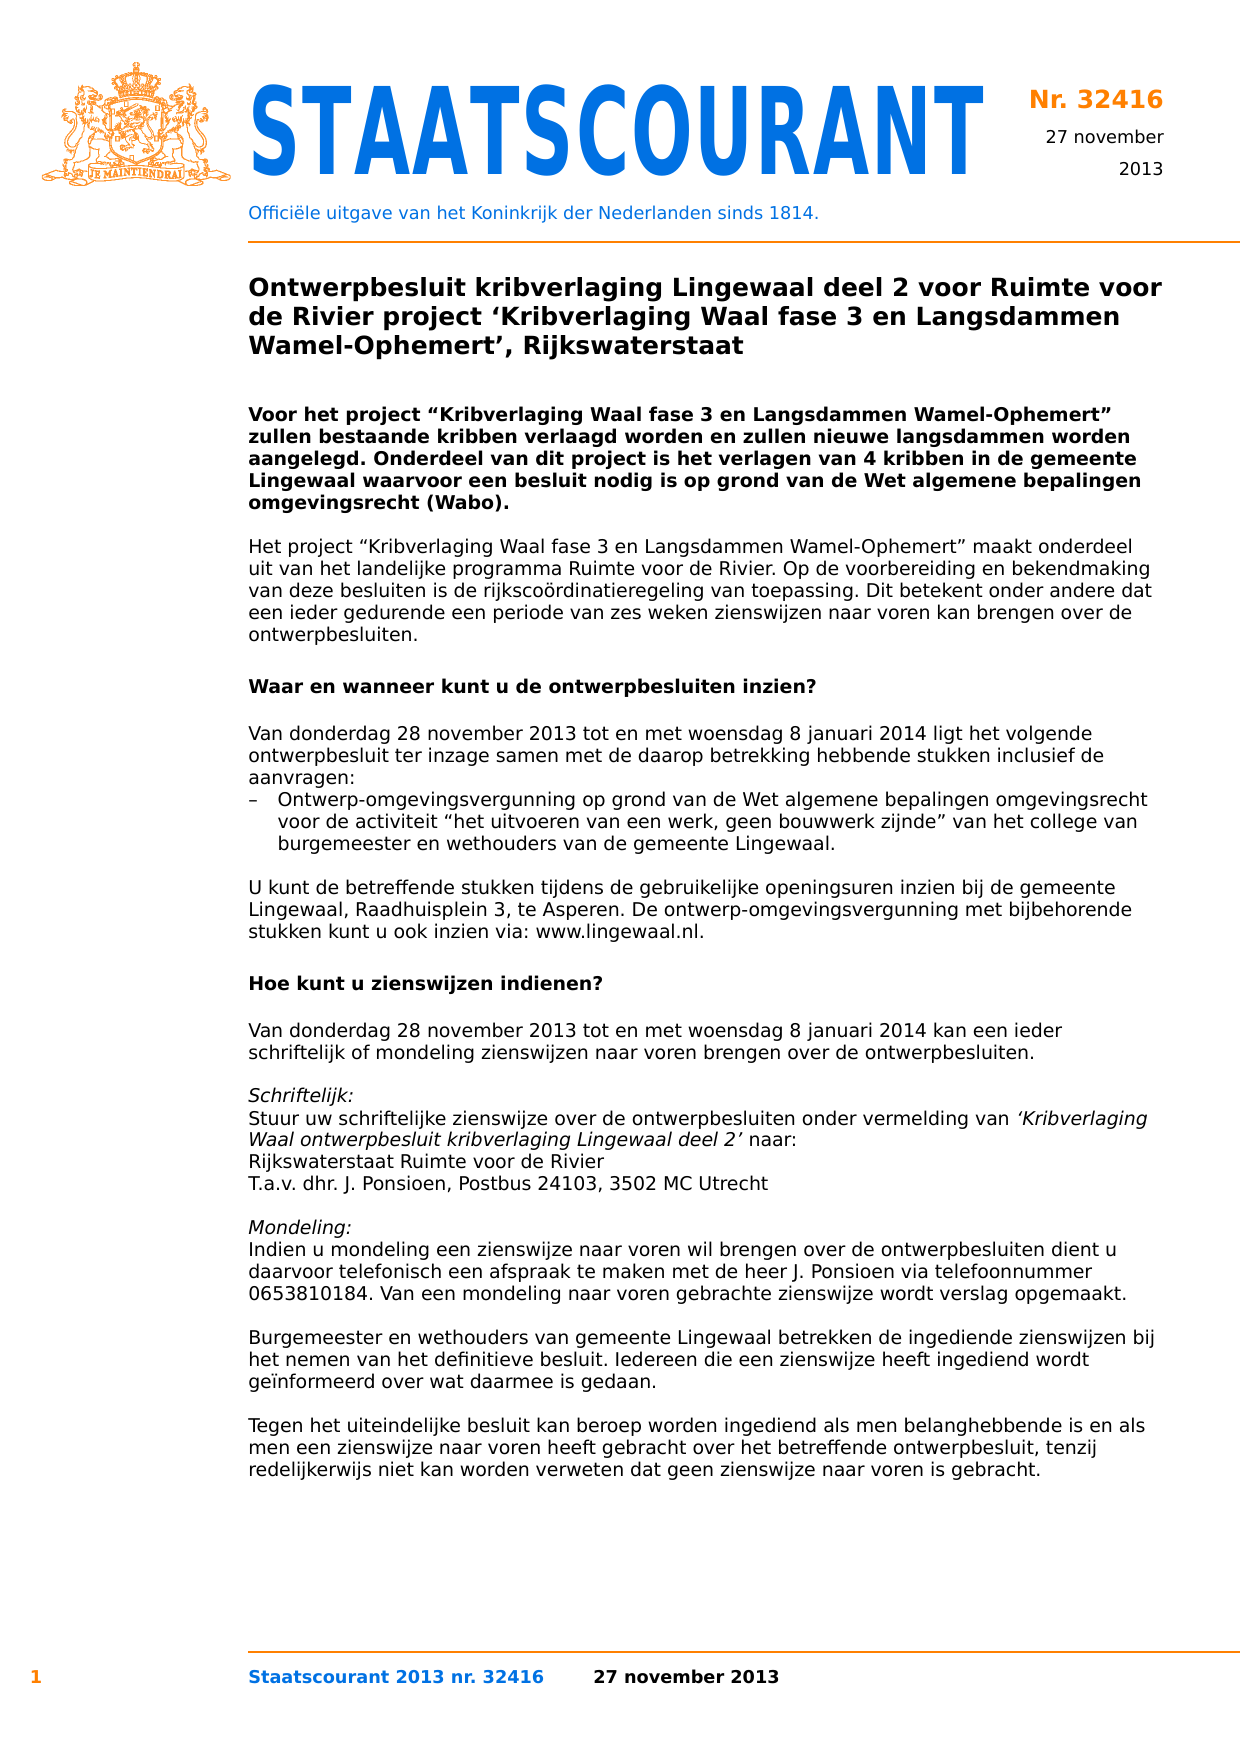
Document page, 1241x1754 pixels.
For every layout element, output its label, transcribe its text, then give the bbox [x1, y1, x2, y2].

picture [41, 62, 231, 186]
text Mondeling: [248, 1217, 1163, 1239]
subtitle Hoe kunt u zienswijzen indienen? [248, 973, 1163, 994]
text Voor het project “Kribverlaging Waal fase 3 en Langsdammen Wamel-Ophemert” zullen bestaande kribben verlaagd worden en zullen nieuwe langsdammen worden aangelegd. Onderdeel van dit project is het verlagen van 4 kribben in de gemeente Lingewaal waarvoor een besluit nodig is op grond van de Wet algemene bepalingen omgevingsrecht (Wabo). [248, 404, 1163, 514]
text Burgemeester en wethouders van gemeente Lingewaal betrekken de ingediende zienswijzen bij het nemen van het definitieve besluit. Iedereen die een zienswijze heeft ingediend wordt geïnformeerd over wat daarmee is gedaan. [248, 1327, 1163, 1393]
table_header STAATSCOURANT [248, 62, 998, 203]
text Van donderdag 28 november 2013 tot en met woensdag 8 januari 2014 kan een ieder schriftelijk of mondeling zienswijzen naar voren brengen over de ontwerpbesluiten. [248, 1019, 1163, 1063]
text Rijkswaterstaat Ruimte voor de Rivier [248, 1151, 1163, 1173]
table_cell 27 november [998, 121, 1240, 153]
text U kunt de betreffende stukken tijdens de gebruikelijke openingsuren inzien bij de gemeente Lingewaal, Raadhuisplein 3, te Asperen. De ontwerp-omgevingsvergunning met bijbehorende stukken kunt u ook inzien via: www.lingewaal.nl. [248, 877, 1163, 943]
text Het project “Kribverlaging Waal fase 3 en Langsdammen Wamel-Ophemert” maakt onderdeel uit van het landelijke programma Ruimte voor de Rivier. Op de voorbereiding en bekendmaking van deze besluiten is de rijkscoördinatieregeling van toepassing. Dit betekent onder andere dat een ieder gedurende een periode van zes weken zienswijzen naar voren kan brengen over de ontwerpbesluiten. [248, 536, 1163, 646]
text – Ontwerp-omgevingsvergunning op grond van de Wet algemene bepalingen omgevingsrecht voor de activiteit “het uitvoeren van een werk, geen bouwwerk zijnde” van het college van burgemeester en wethouders van de gemeente Lingewaal. [248, 789, 1163, 855]
text T.a.v. dhr. J. Ponsioen, Postbus 24103, 3502 MC Utrecht [248, 1173, 1163, 1195]
table_cell Officiële uitgave van het Koninkrijk der Nederlanden sinds 1814. [248, 203, 1240, 241]
table_header Nr. 32416 [998, 62, 1240, 121]
text Van donderdag 28 november 2013 tot en met woensdag 8 januari 2014 ligt het volgende ontwerpbesluit ter inzage samen met de daarop betrekking hebbende stukken inclusief de aanvragen: [248, 723, 1163, 789]
text Indien u mondeling een zienswijze naar voren wil brengen over de ontwerpbesluiten dient u daarvoor telefonisch een afspraak te maken met de heer J. Ponsioen via telefoonnummer 0653810184. Van een mondeling naar voren gebrachte zienswijze wordt verslag opgemaakt. [248, 1239, 1163, 1305]
text Schriftelijk: [248, 1085, 1163, 1107]
table_header [25, 62, 248, 241]
subtitle Ontwerpbesluit kribverlaging Lingewaal deel 2 voor Ruimte voor de Rivier project ‘Kribverlaging Waal fase 3 en Langsdammen Wamel-Ophemert’, Rijkswaterstaat [248, 273, 1163, 361]
text Tegen het uiteindelijke besluit kan beroep worden ingediend als men belanghebbende is en als men een zienswijze naar voren heeft gebracht over het betreffende ontwerpbesluit, tenzij redelijkerwijs niet kan worden verweten dat geen zienswijze naar voren is gebracht. [248, 1415, 1163, 1481]
subtitle Waar en wanneer kunt u de ontwerpbesluiten inzien? [248, 676, 1163, 698]
table_cell 2013 [998, 153, 1240, 203]
text Stuur uw schriftelijke zienswijze over de ontwerpbesluiten onder vermelding van ‘Kribverlaging Waal ontwerpbesluit kribverlaging Lingewaal deel 2’ naar: [248, 1107, 1163, 1151]
